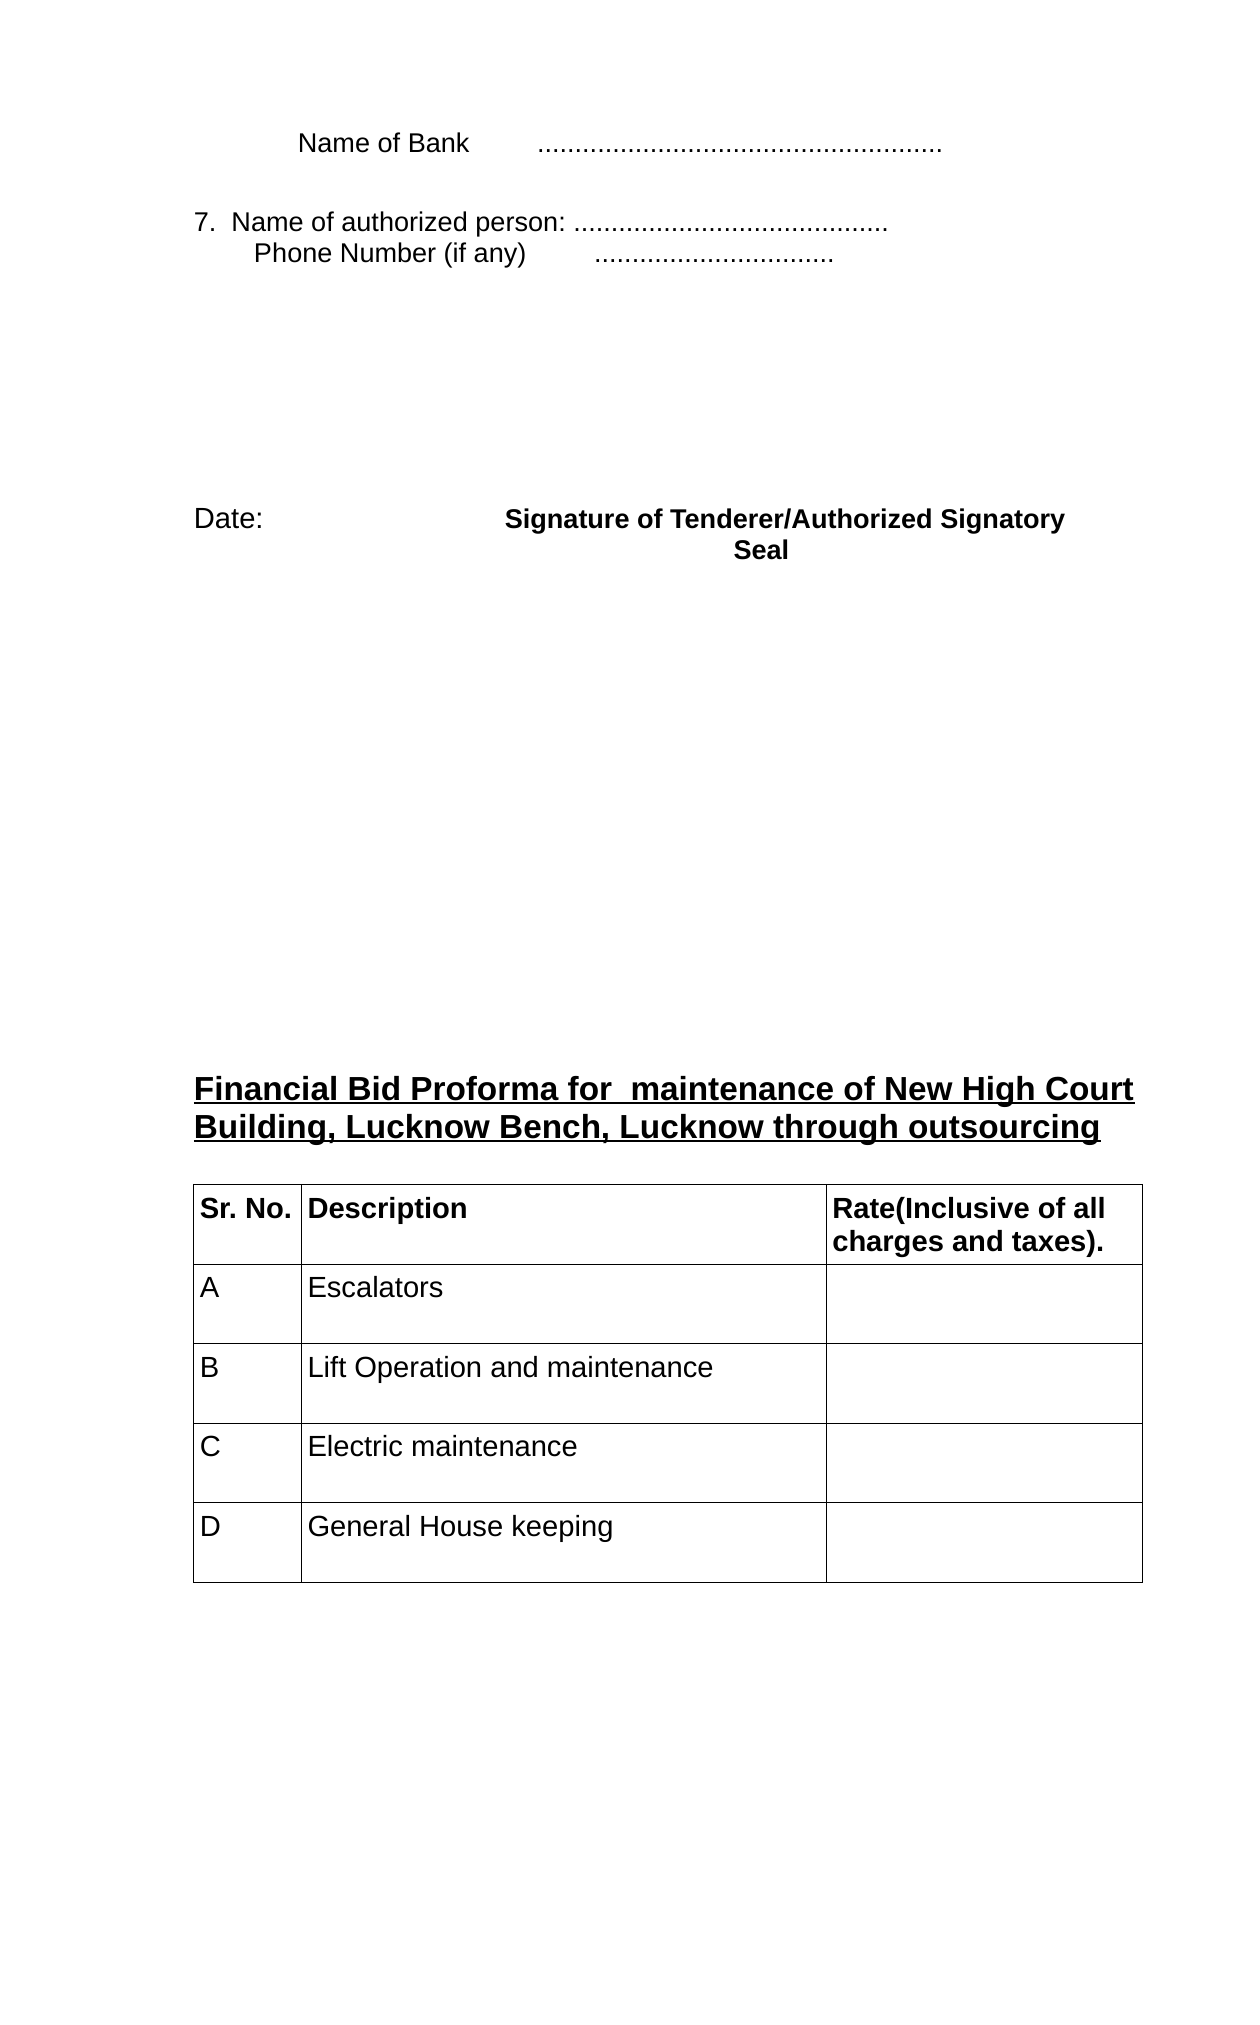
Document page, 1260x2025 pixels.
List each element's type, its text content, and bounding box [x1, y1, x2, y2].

text Financial Bid Proforma for maintenance of New High Court Building, Lucknow Bench, Lucknow through outsourcing [194, 1068, 1143, 1145]
text 7. Name of authorized person: .......................................... [194, 206, 1143, 237]
table_cell B [194, 1344, 301, 1423]
table_cell [827, 1424, 1142, 1502]
table_cell C [194, 1424, 301, 1502]
table_cell Electric maintenance [302, 1424, 826, 1502]
table_header Sr. No. [194, 1185, 301, 1263]
table_header Description [302, 1185, 826, 1263]
text Seal [194, 534, 1143, 565]
text Date: Signature of Tenderer/Authorized Signatory [194, 501, 1143, 534]
text Name of Bank ...................................................... [194, 127, 1143, 159]
table_cell A [194, 1265, 301, 1343]
table_cell Escalators [302, 1265, 826, 1343]
table_header Rate(Inclusive of all charges and taxes). [827, 1185, 1142, 1263]
table_cell D [194, 1503, 301, 1582]
text Phone Number (if any) ................................ [194, 237, 1143, 268]
table_cell General House keeping [302, 1503, 826, 1582]
table_cell [827, 1503, 1142, 1582]
table_cell Lift Operation and maintenance [302, 1344, 826, 1423]
table_cell [827, 1265, 1142, 1343]
table_cell [827, 1344, 1142, 1423]
